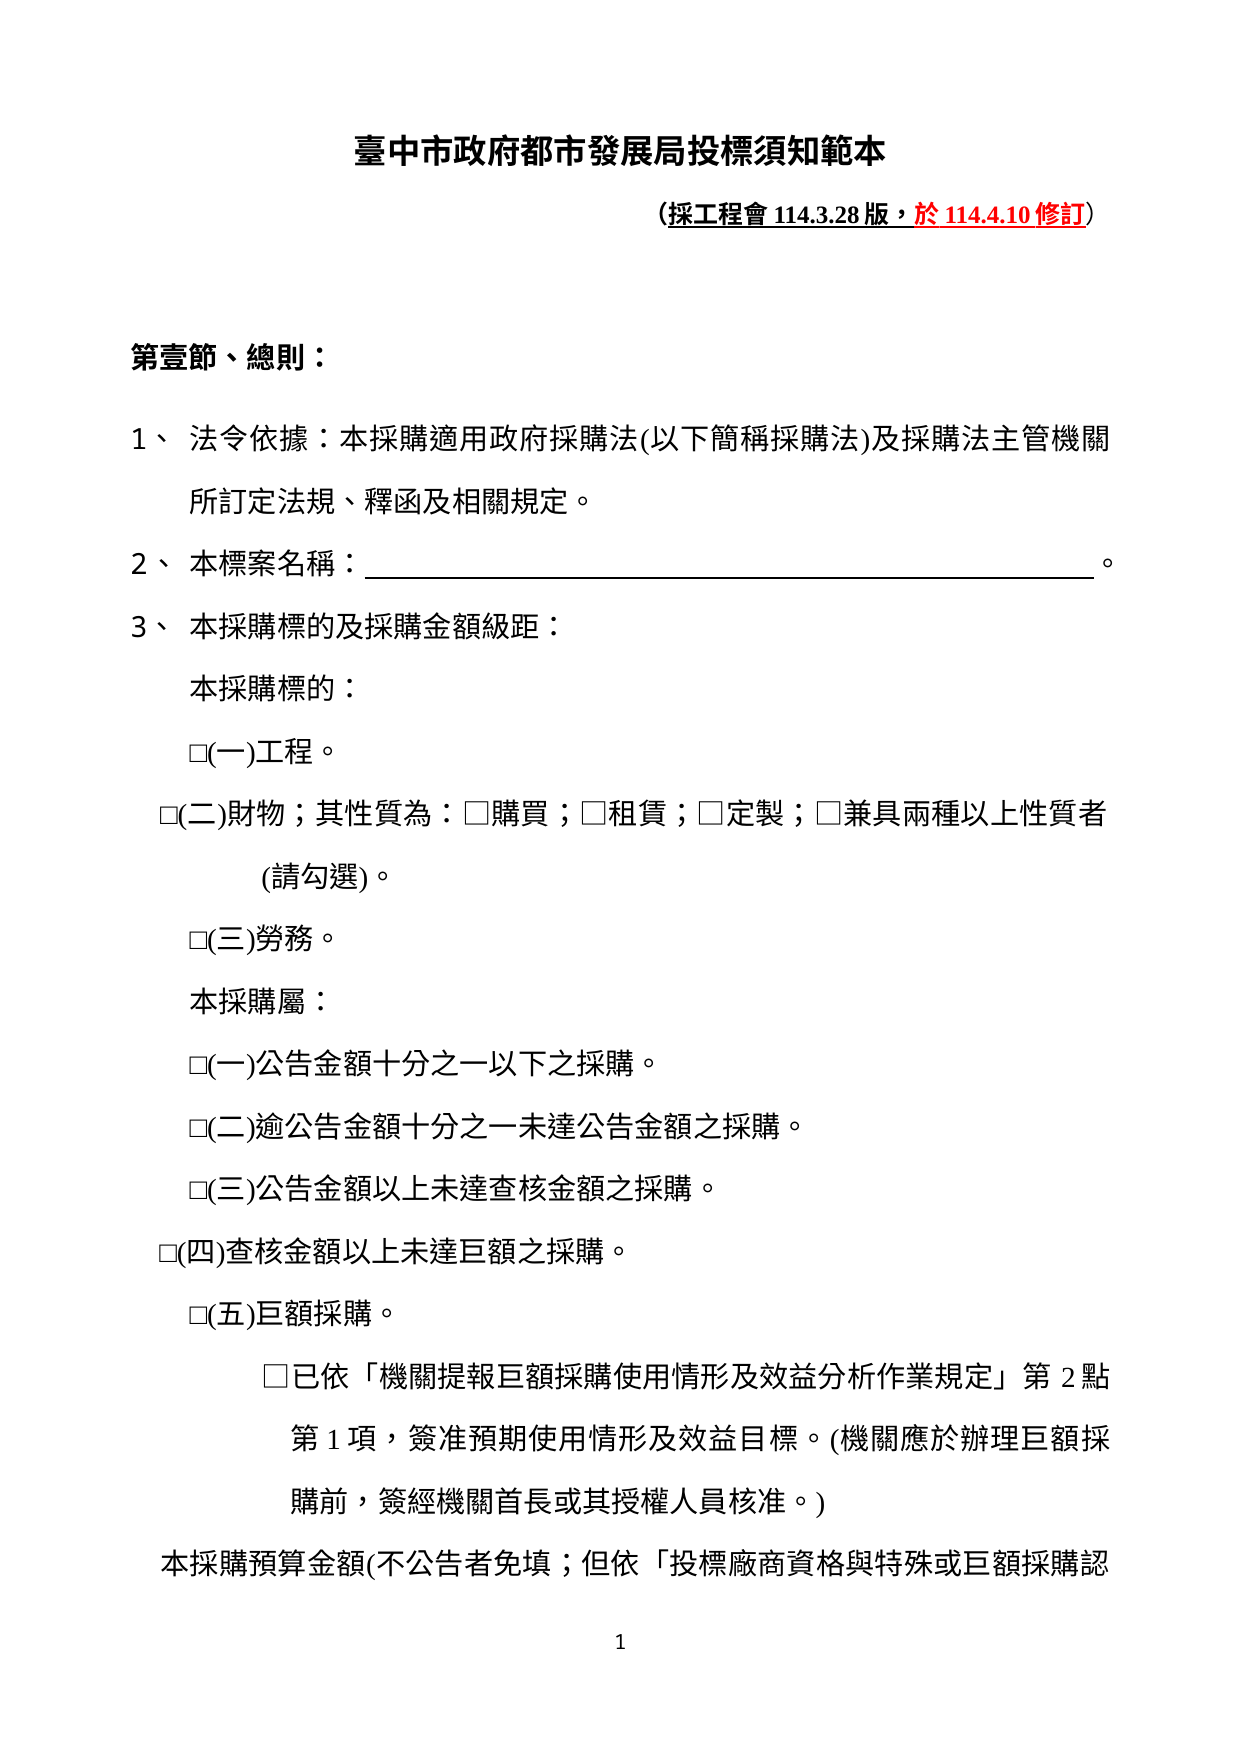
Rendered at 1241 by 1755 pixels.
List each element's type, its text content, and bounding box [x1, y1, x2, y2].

text □(三)勞務。 [189, 895, 1110, 958]
text □(一)工程。 [189, 708, 1110, 770]
text □(四)查核金額以上未達巨額之採購。 [130, 1208, 1110, 1270]
text 本採購屬： [189, 958, 1110, 1020]
text （採工程會114.3.28版，於114.4.10修訂） [130, 170, 1110, 233]
text □已依「機關提報巨額採購使用情形及效益分析作業規定」第2點第1項，簽准預期使用情形及效益目標。(機關應於辦理巨額採購前，簽經機關首長或其授權人員核准。) [130, 1333, 1110, 1520]
list 法令依據：本採購適用政府採購法(以下簡稱採購法)及採購法主管機關所訂定法規、釋函及相關規定。 [130, 395, 1110, 520]
list 本採購標的及採購金額級距： [130, 583, 1110, 645]
text □(一)公告金額十分之一以下之採購。 [189, 1020, 1110, 1083]
text 第壹節、總則： [130, 314, 1110, 376]
text □(二)財物；其性質為：□購買；□租賃；□定製；□兼具兩種以上性質者(請勾選)。 [130, 770, 1110, 895]
text □(二)逾公告金額十分之一未達公告金額之採購。 [189, 1083, 1110, 1145]
text 本採購預算金額(不公告者免填；但依「投標廠商資格與特殊或巨額採購認定標準」第5 條第3項規定辦理者，或屬公告金額以上採購之公開招標、選擇性招標及限制性招標之公開評選，除轉售或供製造加工後轉售之採購、預算金額涉及商業機密或機關認為不宜公開外，應公開預算金額)：_________________________。 [130, 1520, 1110, 1583]
list 本標案名稱： 。 [130, 520, 1110, 583]
text 臺中市政府都市發展局投標須知範本 [130, 108, 1110, 170]
text □(五)巨額採購。 [189, 1270, 1110, 1333]
text 本採購標的： [189, 645, 1110, 708]
text □(三)公告金額以上未達查核金額之採購。 [189, 1145, 1110, 1208]
